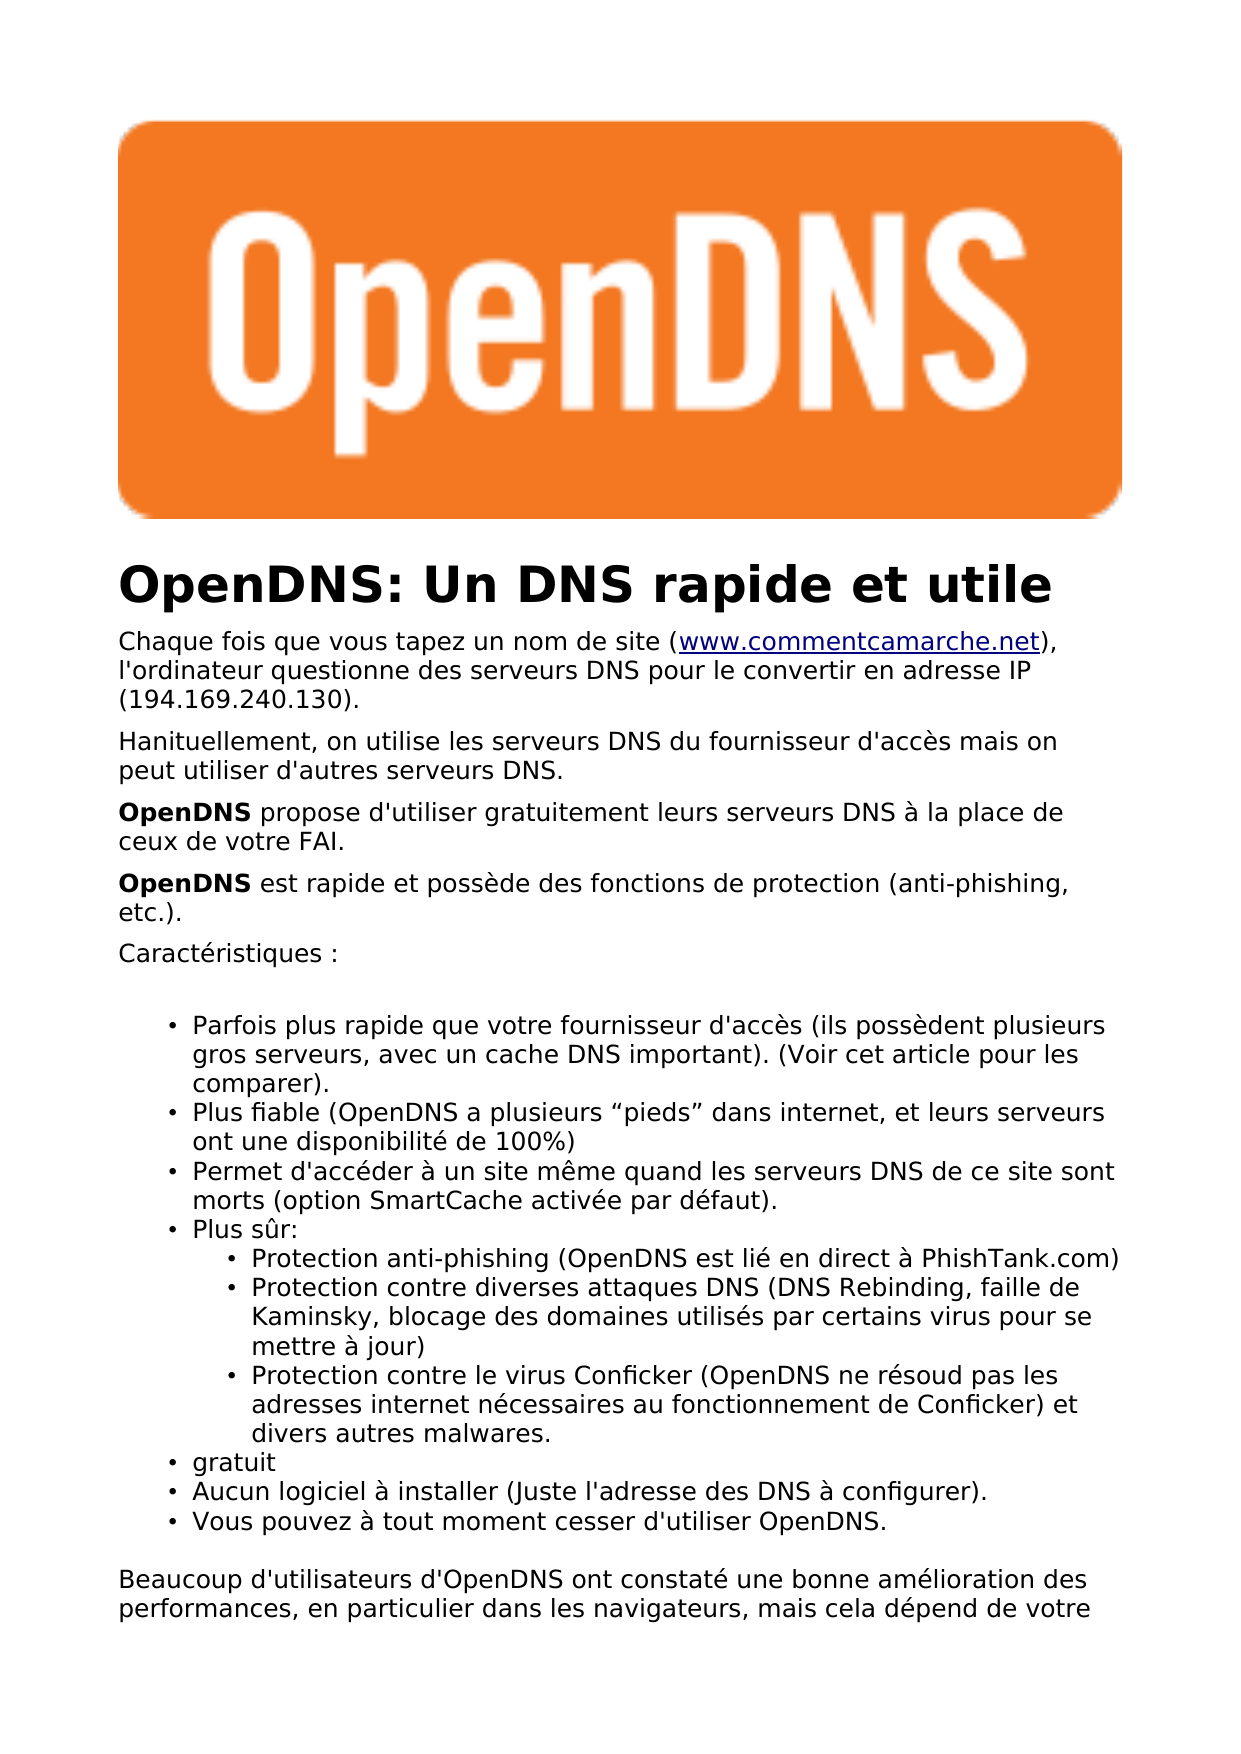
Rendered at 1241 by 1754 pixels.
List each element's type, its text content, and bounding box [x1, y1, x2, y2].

text Caractéristiques : [118, 940, 1122, 969]
text OpenDNS propose d'utiliser gratuitement leurs serveurs DNS à la place de ceux de votre FAI. [118, 798, 1122, 856]
text Hanituellement, on utilise les serveurs DNS du fournisseur d'accès mais on peut utiliser d'autres serveurs DNS. [118, 727, 1122, 786]
list Protection contre diverses attaques DNS (DNS Rebinding, faille de Kaminsky, blocage des domaines utilisés par certains virus pour se mettre à jour) [236, 1273, 1122, 1361]
text OpenDNS est rapide et possède des fonctions de protection (anti-phishing, etc.). [118, 869, 1122, 927]
text Chaque fois que vous tapez un nom de site (www.commentcamarche.net), l'ordinateur questionne des serveurs DNS pour le convertir en adresse IP (194.169.240.130). [118, 627, 1122, 715]
list Plus sûr: [177, 1215, 1122, 1244]
list Protection contre le virus Conficker (OpenDNS ne résoud pas les adresses internet nécessaires au fonctionnement de Conficker) et divers autres malwares. [236, 1361, 1122, 1448]
list Permet d'accéder à un site même quand les serveurs DNS de ce site sont morts (option SmartCache activée par défaut). [177, 1157, 1122, 1215]
list Protection anti-phishing (OpenDNS est lié en direct à PhishTank.com) [236, 1244, 1122, 1273]
list Parfois plus rapide que votre fournisseur d'accès (ils possèdent plusieurs gros serveurs, avec un cache DNS important). (Voir cet article pour les comparer). [177, 1011, 1122, 1098]
list gratuit [177, 1448, 1122, 1477]
list Vous pouvez à tout moment cesser d'utiliser OpenDNS. [177, 1507, 1122, 1536]
subtitle OpenDNS: Un DNS rapide et utile [118, 556, 1122, 615]
text Beaucoup d'utilisateurs d'OpenDNS ont constaté une bonne amélioration des performances, en particulier dans les navigateurs, mais cela dépend de votre [118, 1565, 1122, 1624]
picture [118, 118, 1123, 519]
list Aucun logiciel à installer (Juste l'adresse des DNS à configurer). [177, 1477, 1122, 1507]
list Plus fiable (OpenDNS a plusieurs “pieds” dans internet, et leurs serveurs ont une disponibilité de 100%) [177, 1098, 1122, 1157]
